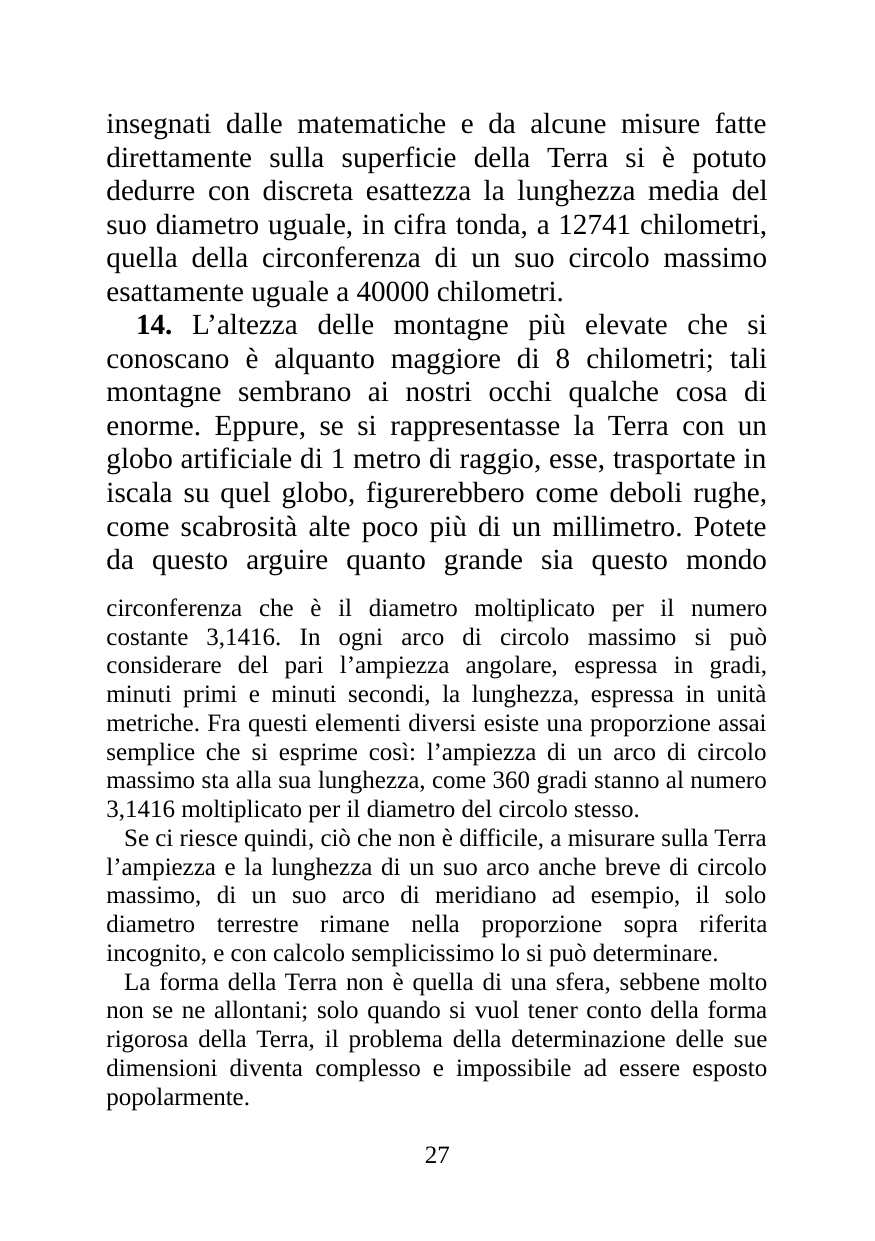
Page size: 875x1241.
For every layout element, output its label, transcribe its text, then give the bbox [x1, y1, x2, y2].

text 14. L’altezza delle montagne più elevate che si conoscano è alquanto maggiore di 8 chilometri; tali montagne sembrano ai nostri occhi qualche cosa di enorme. Eppure, se si rappresentasse la Terra con un globo artificiale di 1 metro di raggio, esse, trasportate in iscala su quel globo, figurerebbero come deboli rughe, come scabrosità alte poco più di un millimetro. Potete da questo arguire quanto grande sia questo mondo [106, 307, 768, 576]
text Se ci riesce quindi, ciò che non è difficile, a misurare sulla Terra l’ampiezza e la lunghezza di un suo arco anche breve di circolo massimo, di un suo arco di meridiano ad esempio, il solo diametro terrestre rimane nella proporzione sopra riferita incognito, e con calcolo semplicissimo lo si può determinare. [106, 823, 768, 967]
text insegnati dalle matematiche e da alcune misure fatte direttamente sulla superficie della Terra si è potuto dedurre con discreta esattezza la lunghezza media del suo diametro uguale, in cifra tonda, a 12741 chilometri, quella della circonferenza di un suo circolo massimo esattamente uguale a 40000 chilometri. [106, 106, 768, 307]
text circonferenza che è il diametro moltiplicato per il numero costante 3,1416. In ogni arco di circolo massimo si può considerare del pari l’ampiezza angolare, espressa in gradi, minuti primi e minuti secondi, la lunghezza, espressa in unità metriche. Fra questi elementi diversi esiste una proporzione assai semplice che si esprime così: l’ampiezza di un arco di circolo massimo sta alla sua lunghezza, come 360 gradi stanno al numero 3,1416 moltiplicato per il diametro del circolo stesso. [106, 593, 768, 823]
text La forma della Terra non è quella di una sfera, sebbene molto non se ne allontani; solo quando si vuol tener conto della forma rigorosa della Terra, il problema della determinazione delle sue dimensioni diventa complesso e impossibile ad essere esposto popolarmente. [106, 967, 768, 1110]
